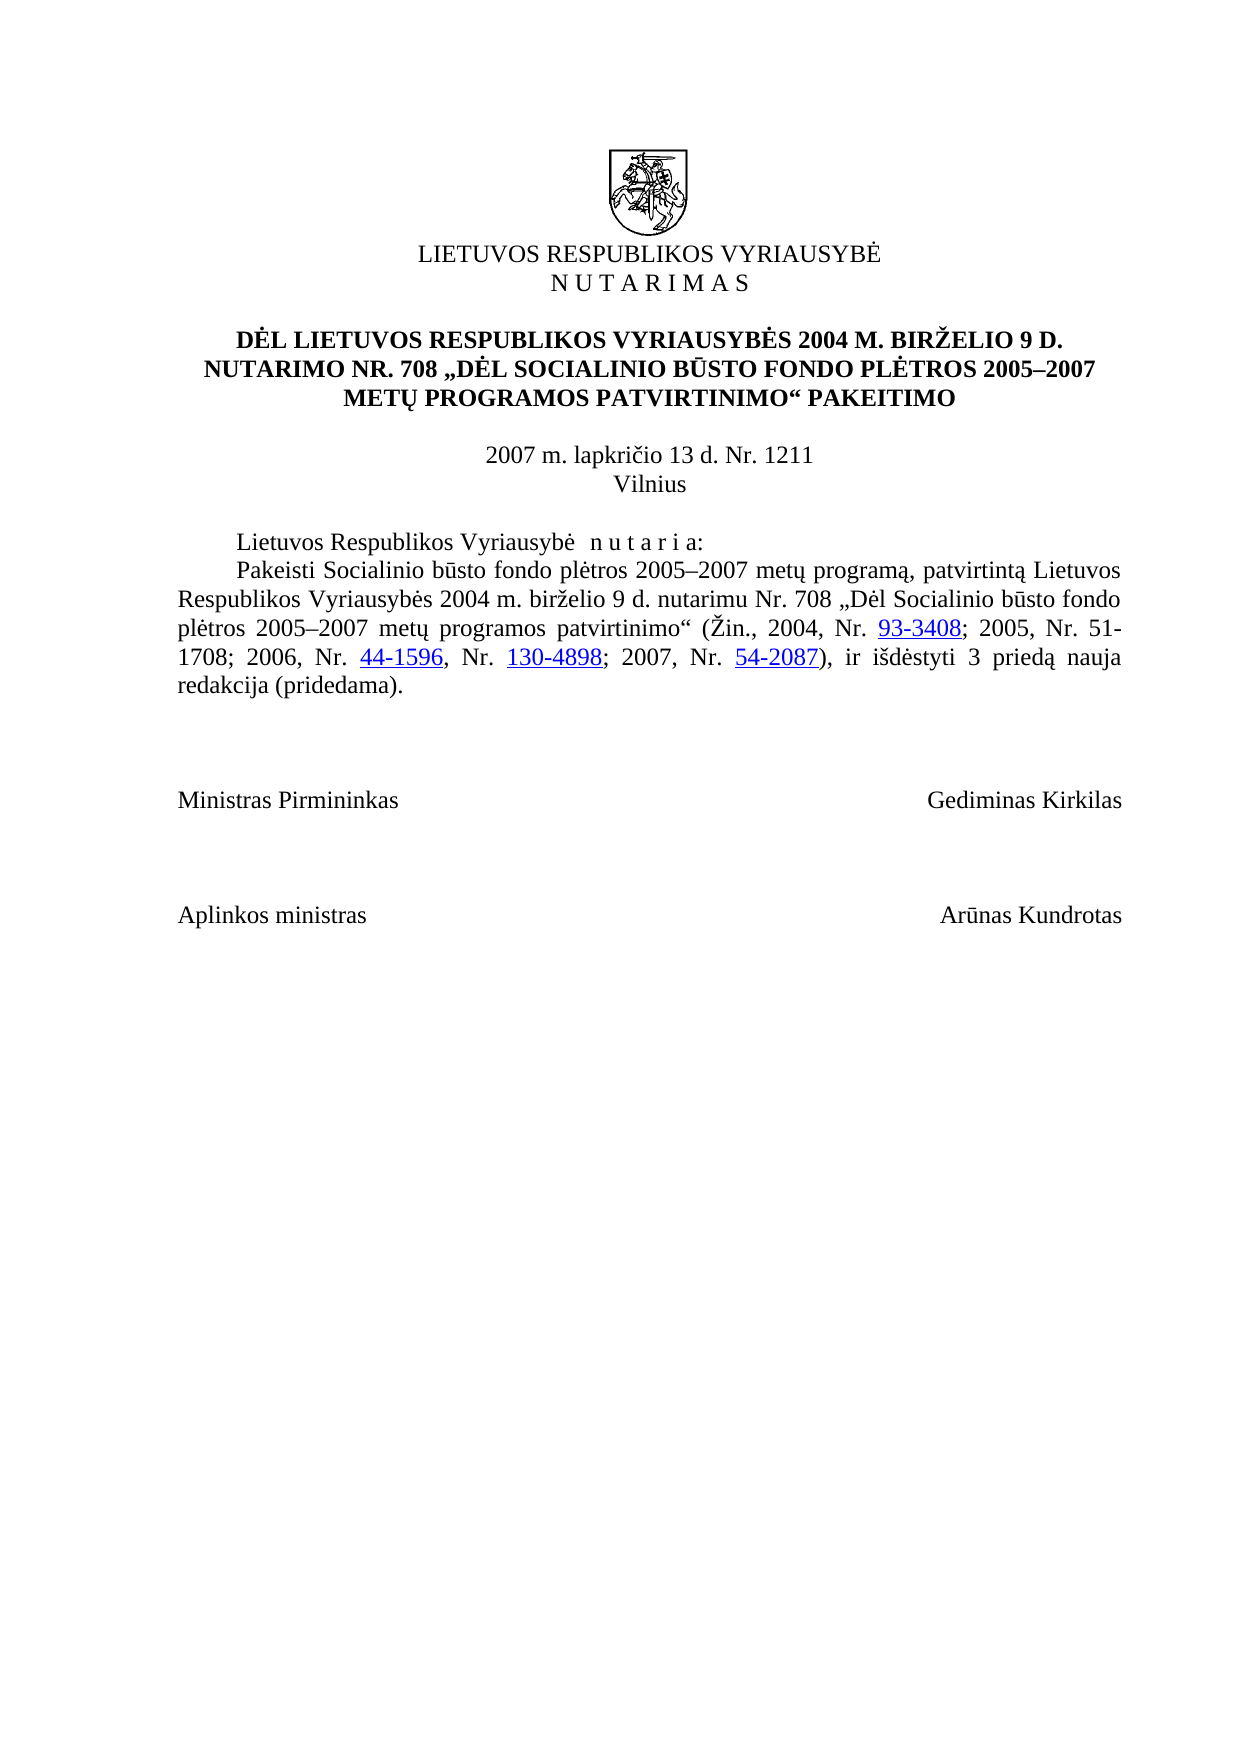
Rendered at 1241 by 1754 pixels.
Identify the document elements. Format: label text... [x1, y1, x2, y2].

text 2007 m. lapkričio 13 d. Nr. 1211 [177, 440, 1122, 469]
text Ministras Pirmininkas Gediminas Kirkilas [177, 785, 1122, 814]
text DĖL LIETUVOS RESPUBLIKOS VYRIAUSYBĖS 2004 M. BIRŽELIO 9 D. NUTARIMO NR. 708 „DĖL SOCIALINIO BŪSTO FONDO PLĖTROS 2005–2007 METŲ PROGRAMOS PATVIRTINIMO“ PAKEITIMO [177, 325, 1122, 412]
text Lietuvos Respublikos Vyriausybė nutaria: [177, 527, 1122, 555]
text Vilnius [177, 469, 1122, 498]
text NUTARIMAS [177, 268, 1122, 297]
text Lietuvos Respublikos Vyriausybė [177, 239, 1122, 268]
text Pakeisti Socialinio būsto fondo plėtros 2005–2007 metų programą, patvirtintą Lietuvos Respublikos Vyriausybės 2004 m. birželio 9 d. nutarimu Nr. 708 „Dėl Socialinio būsto fondo plėtros 2005–2007 metų programos patvirtinimo“ (Žin., 2004, Nr. 93-3408; 2005, Nr. 51-1708; 2006, Nr. 44-1596, Nr. 130-4898; 2007, Nr. 54-2087), ir išdėstyti 3 priedą nauja redakcija (pridedama). [177, 555, 1122, 699]
text Aplinkos ministras Arūnas Kundrotas [177, 900, 1122, 929]
